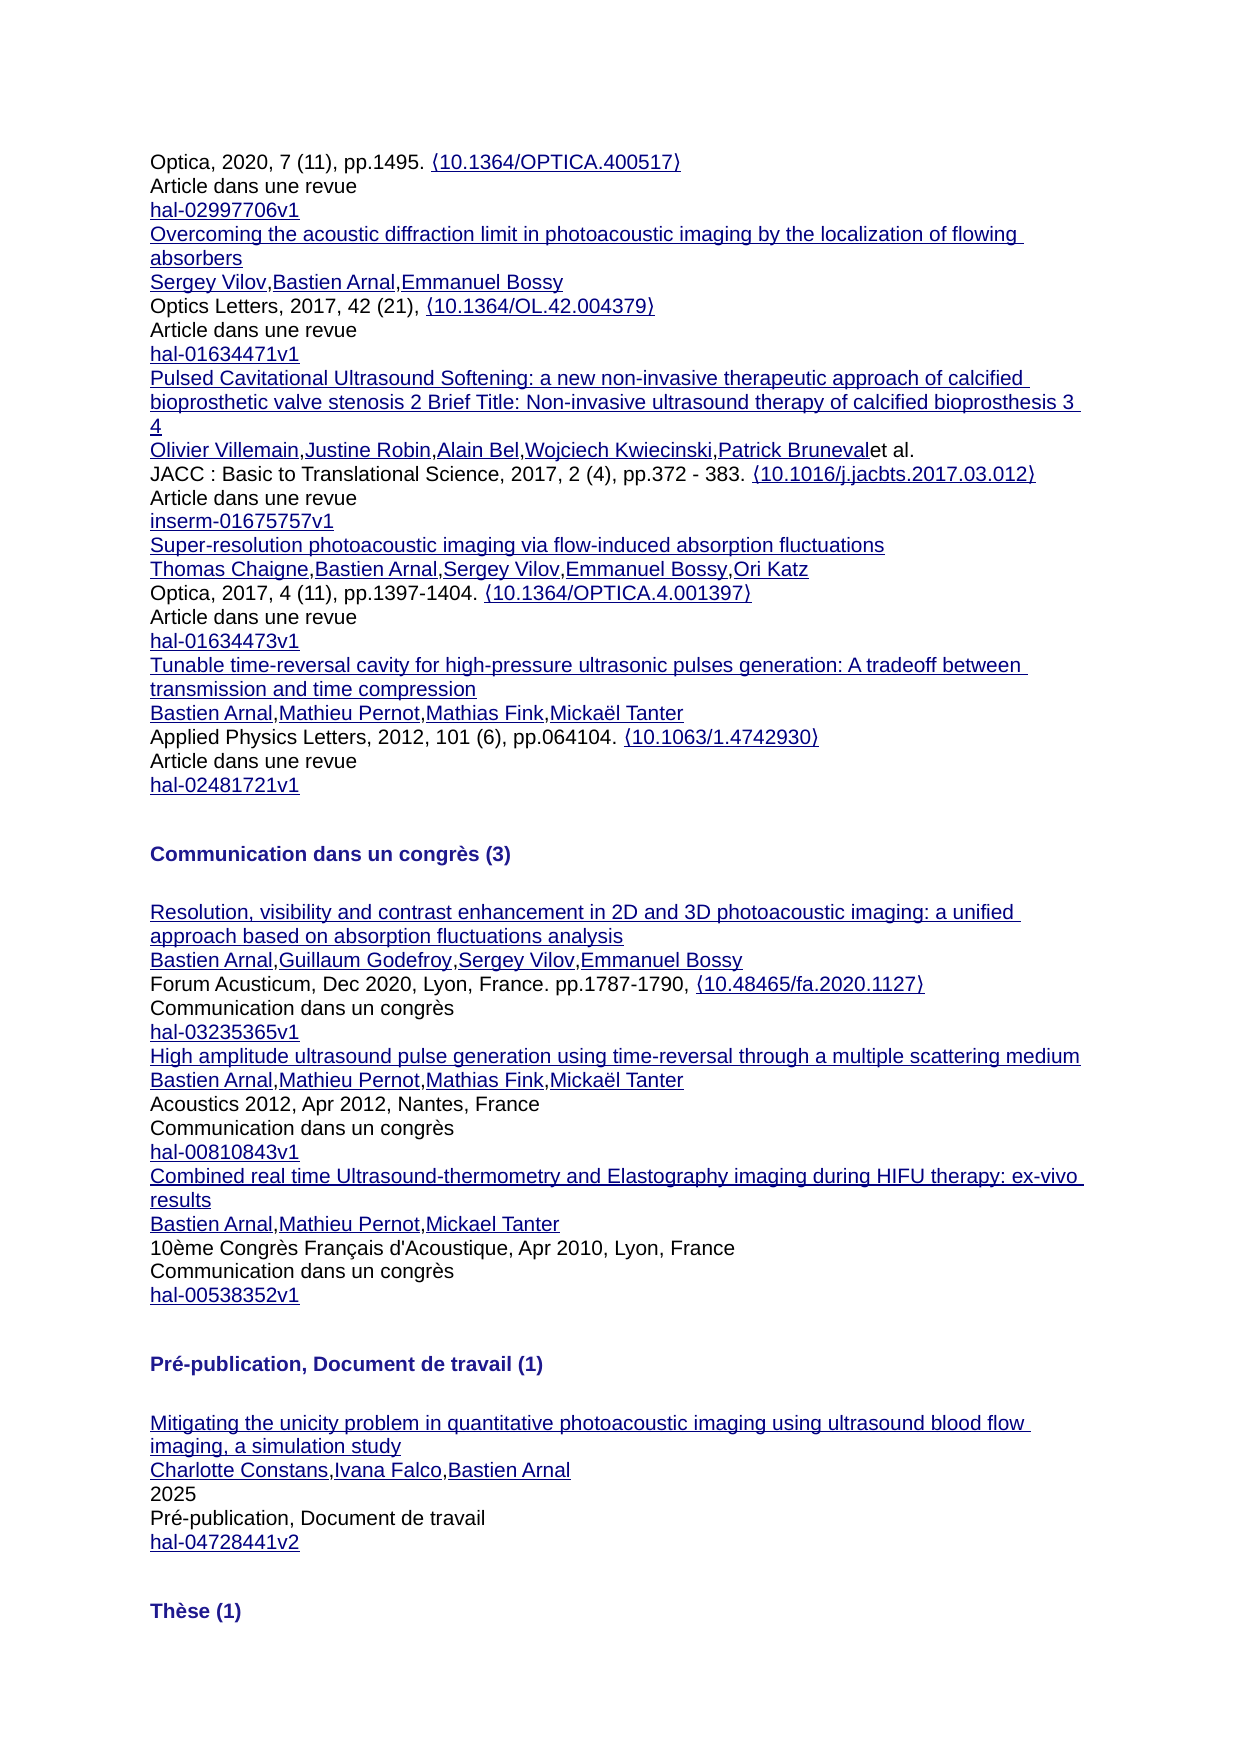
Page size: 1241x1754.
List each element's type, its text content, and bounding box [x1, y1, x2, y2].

table_header Mitigating the unicity problem in quantitative photoacoustic imaging using ultrasound blood flow imaging, a simulation study Charlotte Constans,Ivana Falco,Bastien Arnal 2025 Pré-publication, Document de travail hal-04728441v2 [150, 1410, 1090, 1554]
table_cell Combined real time Ultrasound-thermometry and Elastography imaging during HIFU therapy: ex-vivo results Bastien Arnal,Mathieu Pernot,Mickael Tanter 10ème Congrès Français d'Acoustique, Apr 2010, Lyon, France Communication dans un congrès hal-00538352v1 [150, 1164, 1090, 1307]
table_cell Tunable time-reversal cavity for high-pressure ultrasonic pulses generation: A tradeoff between transmission and time compression Bastien Arnal,Mathieu Pernot,Mathias Fink,Mickaël Tanter Applied Physics Letters, 2012, 101 (6), pp.064104. ⟨10.1063/1.4742930⟩ Article dans une revue hal-02481721v1 [150, 653, 1090, 797]
table_cell Optica, 2020, 7 (11), pp.1495. ⟨10.1364/OPTICA.400517⟩ Article dans une revue hal-02997706v1 [150, 150, 1090, 222]
subtitle Thèse (1) [150, 1599, 1090, 1623]
subtitle Pré-publication, Document de travail (1) [150, 1352, 1090, 1376]
table_cell Pulsed Cavitational Ultrasound Softening: a new non-invasive therapeutic approach of calcified bioprosthetic valve stenosis 2 Brief Title: Non-invasive ultrasound therapy of calcified bioprosthesis 3 4 Olivier Villemain,Justine Robin,Alain Bel,Wojciech Kwiecinski,Patrick Brunevalet al. JACC : Basic to Translational Science, 2017, 2 (4), pp.372 - 383. ⟨10.1016/j.jacbts.2017.03.012⟩ Article dans une revue inserm-01675757v1 [150, 366, 1090, 533]
table_cell Super-resolution photoacoustic imaging via flow-induced absorption fluctuations Thomas Chaigne,Bastien Arnal,Sergey Vilov,Emmanuel Bossy,Ori Katz Optica, 2017, 4 (11), pp.1397-1404. ⟨10.1364/OPTICA.4.001397⟩ Article dans une revue hal-01634473v1 [150, 533, 1090, 653]
table_cell High amplitude ultrasound pulse generation using time-reversal through a multiple scattering medium Bastien Arnal,Mathieu Pernot,Mathias Fink,Mickaël Tanter Acoustics 2012, Apr 2012, Nantes, France Communication dans un congrès hal-00810843v1 [150, 1044, 1090, 1163]
subtitle Communication dans un congrès (3) [150, 842, 1090, 866]
table_header Resolution, visibility and contrast enhancement in 2D and 3D photoacoustic imaging: a unified approach based on absorption fluctuations analysis Bastien Arnal,Guillaum Godefroy,Sergey Vilov,Emmanuel Bossy Forum Acusticum, Dec 2020, Lyon, France. pp.1787-1790, ⟨10.48465/fa.2020.1127⟩ Communication dans un congrès hal-03235365v1 [150, 900, 1090, 1044]
table_cell Overcoming the acoustic diffraction limit in photoacoustic imaging by the localization of flowing absorbers Sergey Vilov,Bastien Arnal,Emmanuel Bossy Optics Letters, 2017, 42 (21), ⟨10.1364/OL.42.004379⟩ Article dans une revue hal-01634471v1 [150, 222, 1090, 366]
